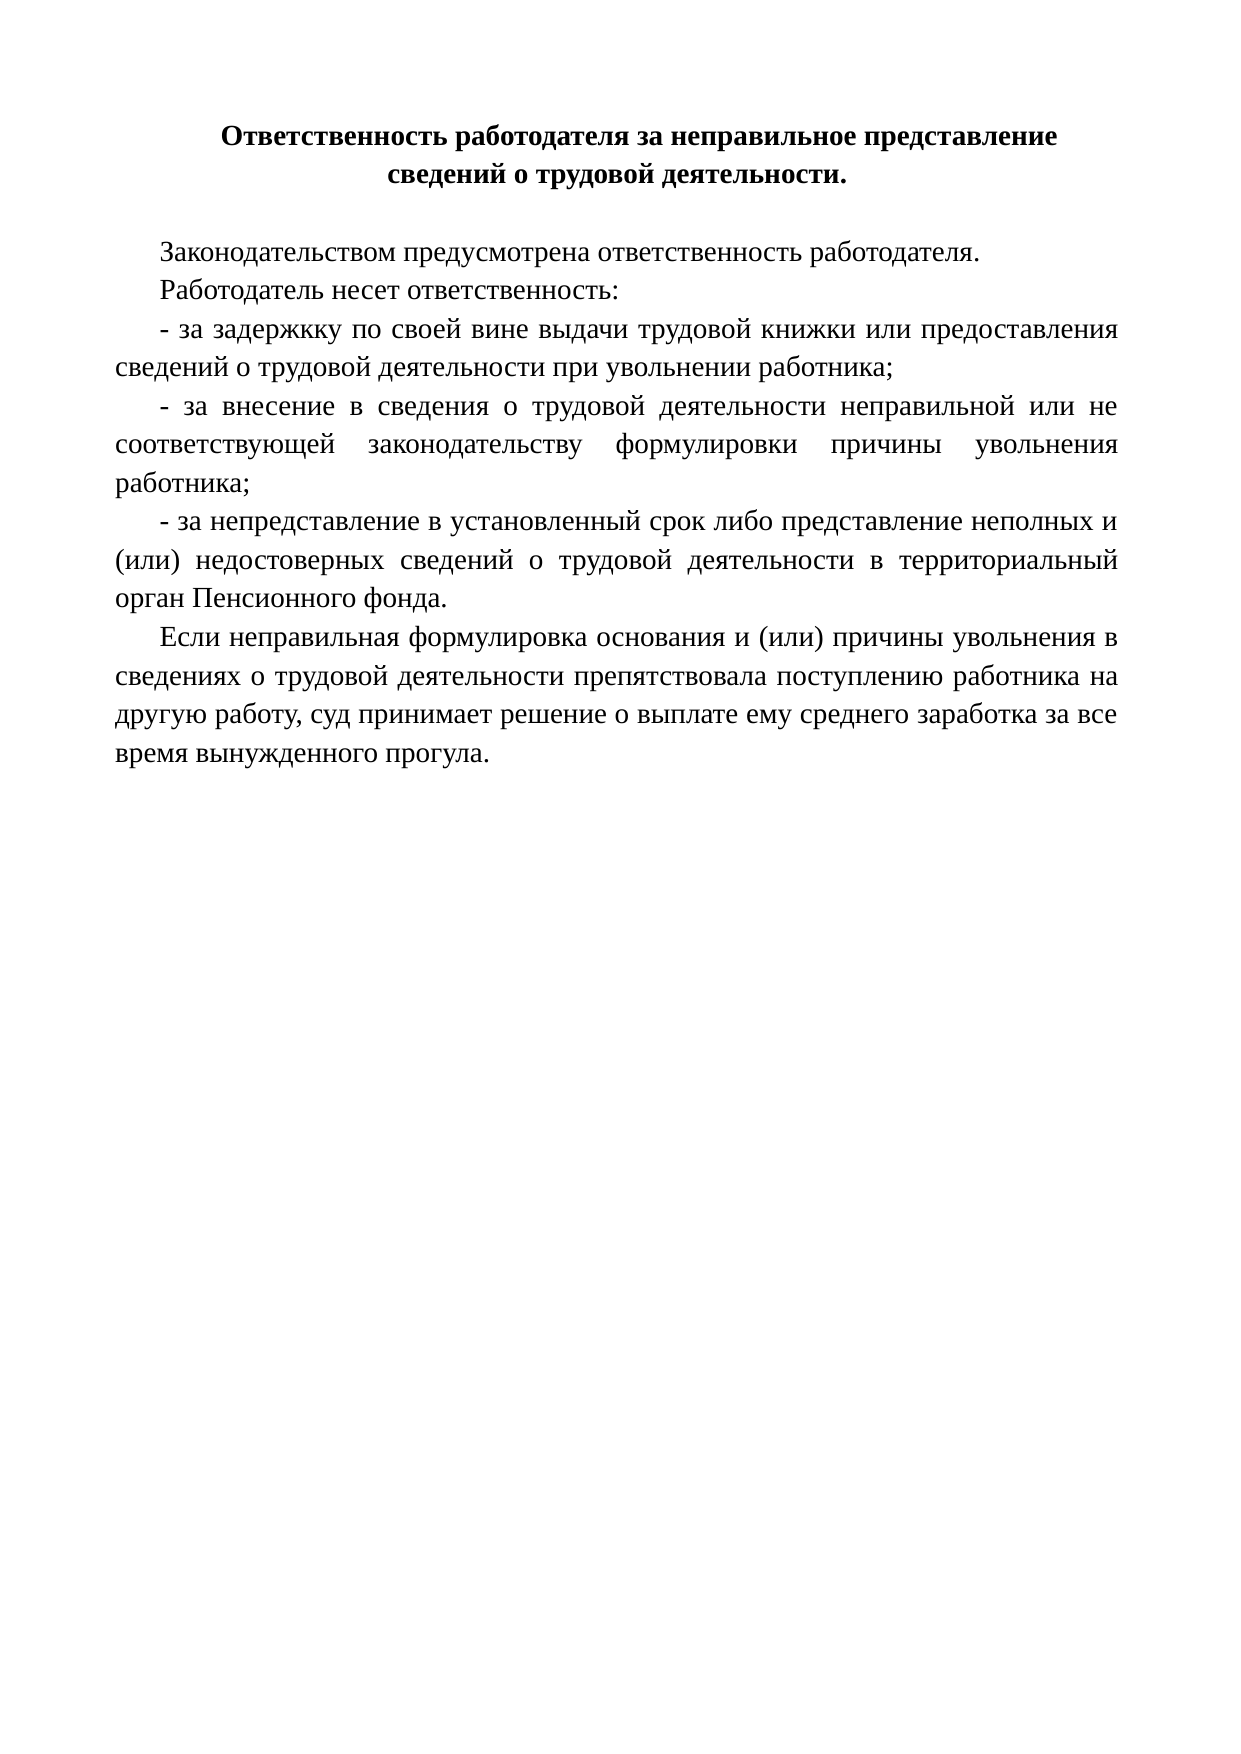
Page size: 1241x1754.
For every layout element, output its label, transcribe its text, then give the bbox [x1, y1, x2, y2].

text - за задержкку по своей вине выдачи трудовой книжки или предоставления сведений о трудовой деятельности при увольнении работника; [115, 311, 1119, 383]
text Работодатель несет ответственность: [115, 272, 1119, 306]
text Ответственность работодателя за неправильное представление сведений о трудовой деятельности. [118, 118, 1122, 190]
text Если неправильная формулировка основания и (или) причины увольнения в сведениях о трудовой деятельности препятствовала поступлению работника на другую работу, суд принимает решение о выплате ему среднего заработка за все время вынужденного прогула. [115, 619, 1119, 768]
text Законодательством предусмотрена ответственность работодателя. [115, 234, 1119, 267]
text - за внесение в сведения о трудовой деятельности неправильной или не соответствующей законодательству формулировки причины увольнения работника; [115, 388, 1119, 498]
text - за непредставление в установленный срок либо представление неполных и (или) недостоверных сведений о трудовой деятельности в территориальный орган Пенсионного фонда. [115, 503, 1119, 614]
